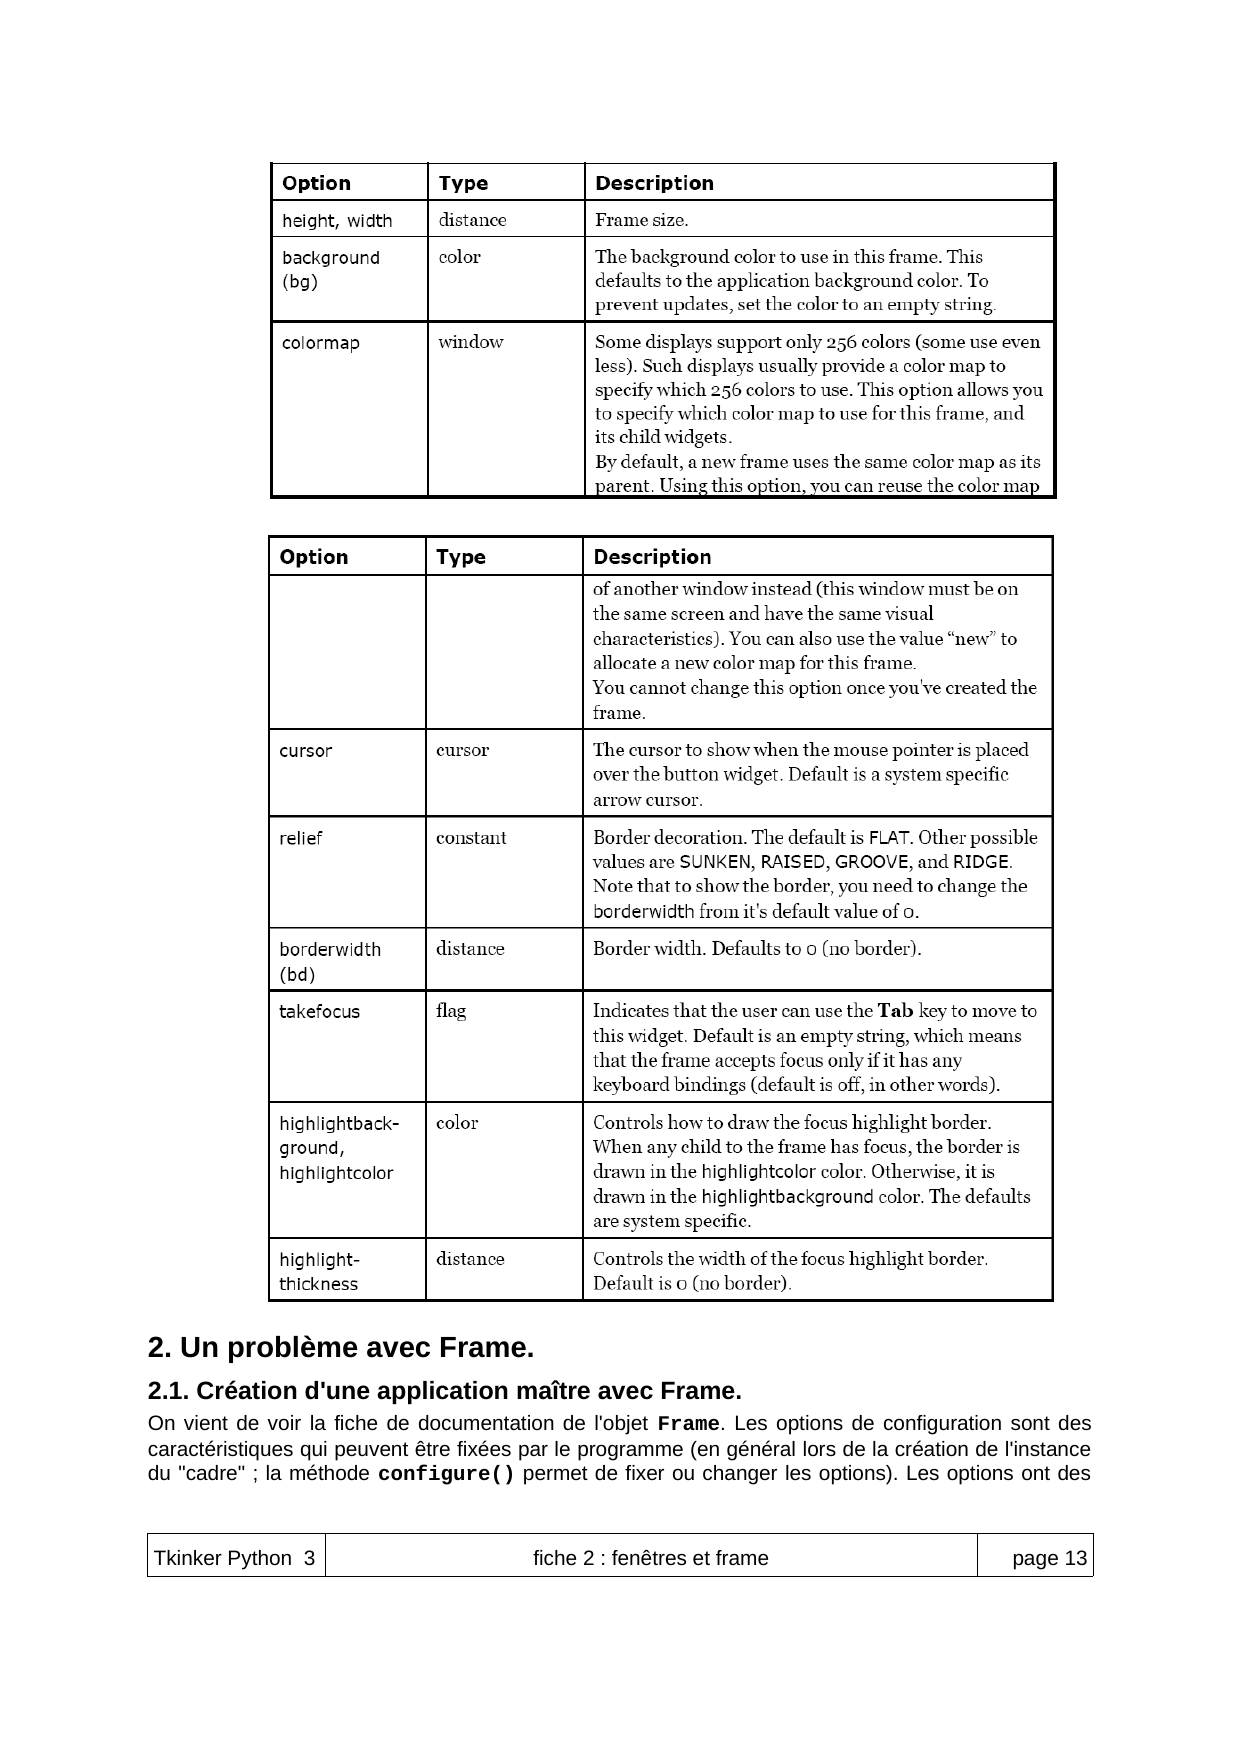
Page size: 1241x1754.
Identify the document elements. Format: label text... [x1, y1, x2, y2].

picture [164, 531, 1076, 1308]
picture [164, 156, 1076, 507]
text On vient de voir la fiche de documentation de l'objet Frame. Les options de configuration sont des caractéristiques qui peuvent être fixées par le programme (en général lors de la création de l'instance du "cadre" ; la méthode configure() permet de fixer ou changer les options). Les options ont des [148, 1411, 1093, 1486]
subtitle 2.1. Création d'une application maître avec Frame. [148, 1376, 1093, 1404]
subtitle 2. Un problème avec Frame. [148, 1329, 1093, 1363]
